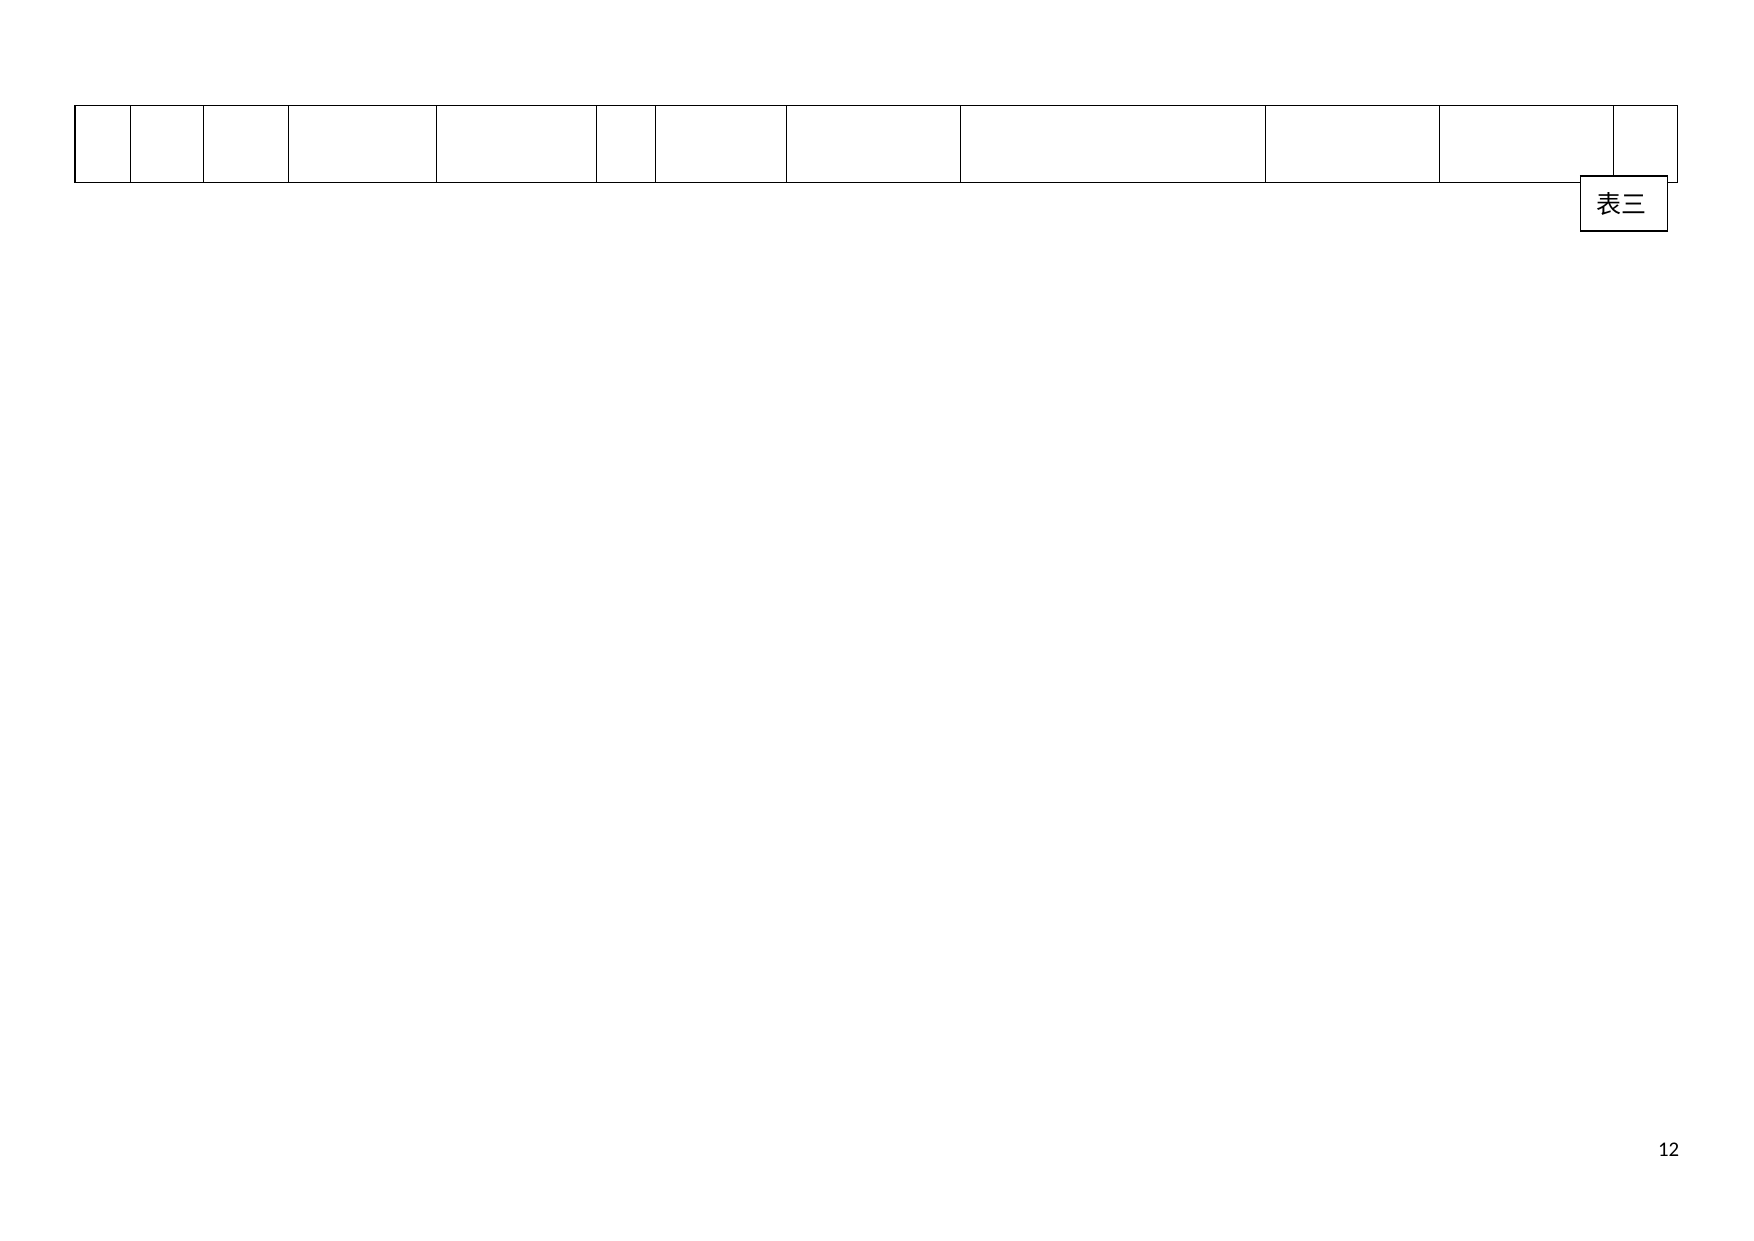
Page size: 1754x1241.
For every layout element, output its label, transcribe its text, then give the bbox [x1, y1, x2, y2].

table_cell [787, 106, 960, 182]
table_cell [76, 106, 130, 182]
text 表三 [1596, 184, 1652, 221]
table_cell [1266, 106, 1439, 182]
table_cell [961, 106, 1265, 182]
table_cell [289, 106, 436, 182]
table_cell [1440, 106, 1613, 182]
table_cell [597, 106, 655, 182]
table_cell [437, 106, 596, 182]
table_cell [656, 106, 786, 182]
table_cell [1614, 106, 1677, 182]
table_cell [131, 106, 203, 182]
table_cell [204, 106, 288, 182]
